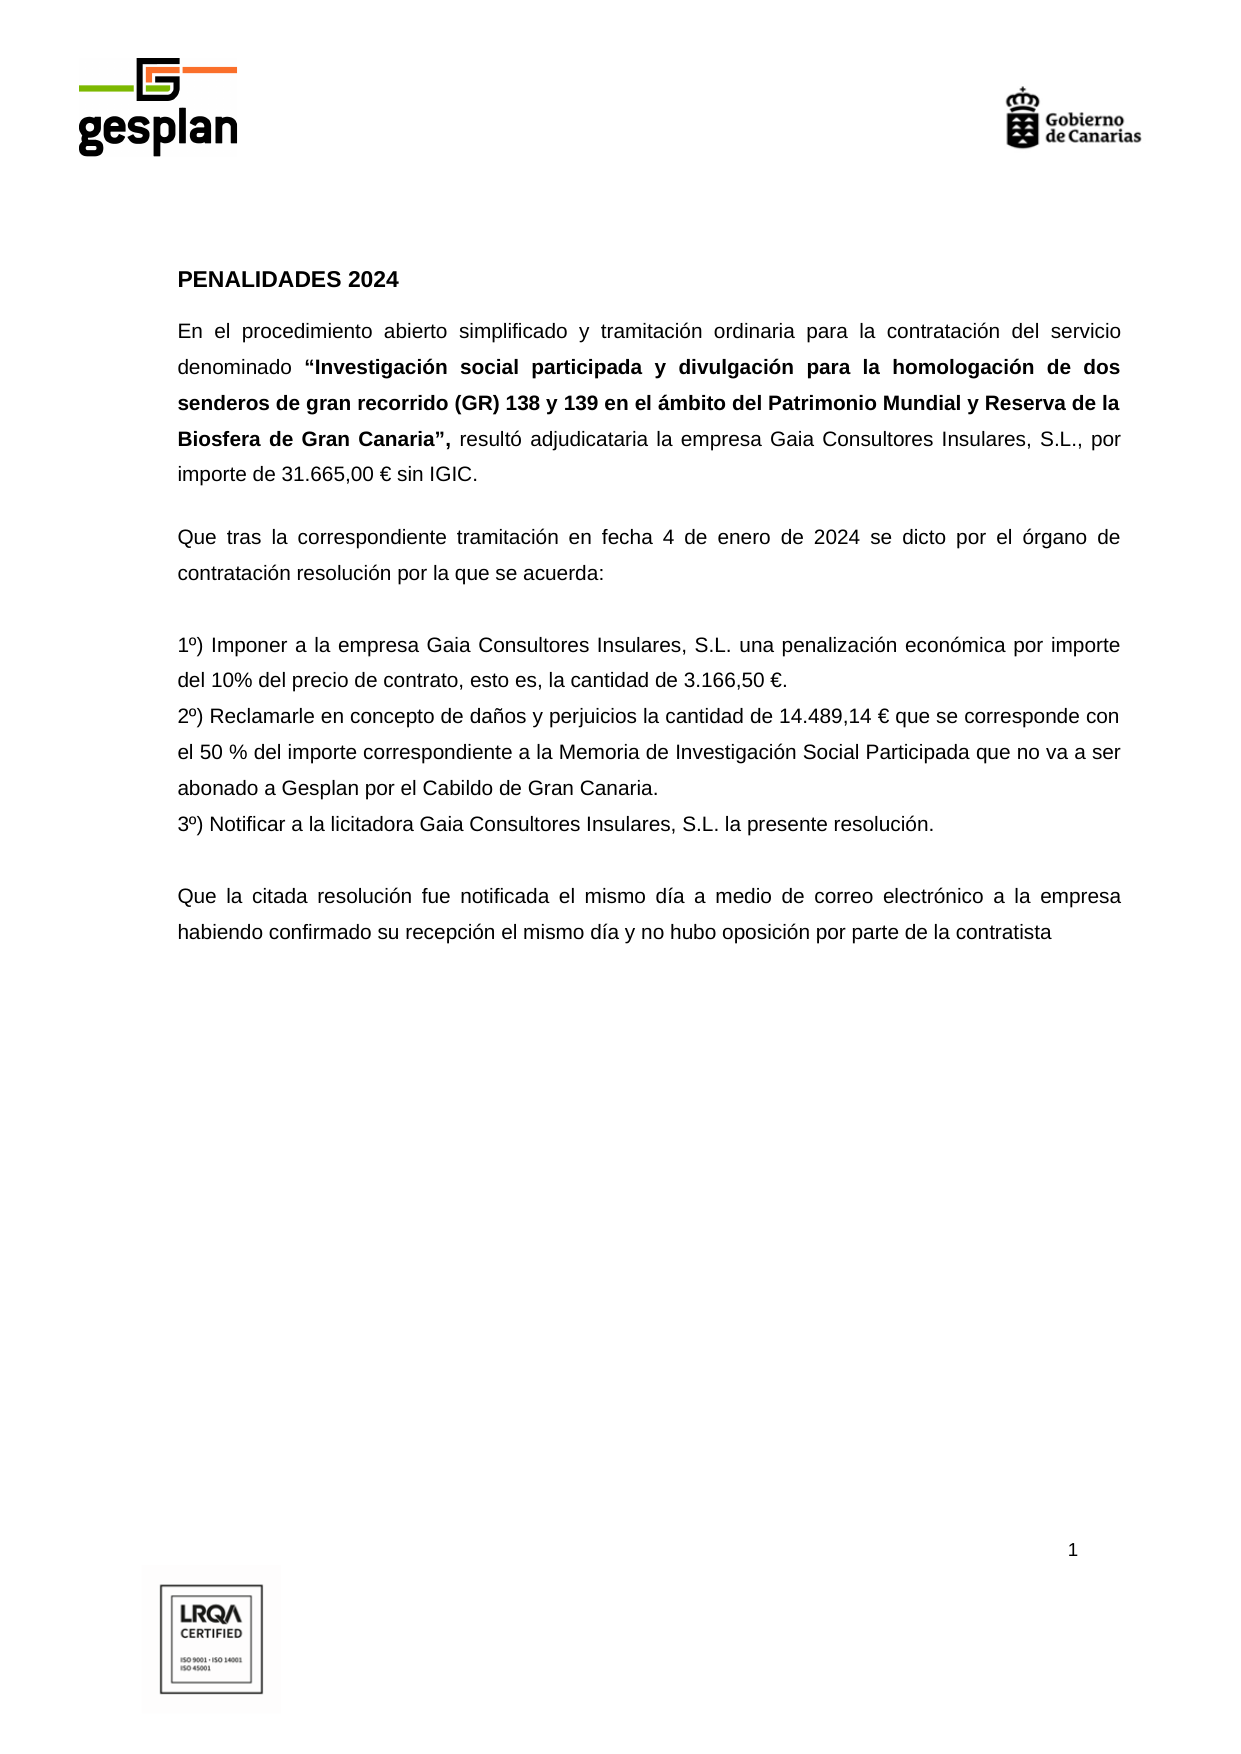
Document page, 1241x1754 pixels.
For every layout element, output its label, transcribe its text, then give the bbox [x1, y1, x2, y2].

text En el procedimiento abierto simplificado y tramitación ordinaria para la contratación del servicio denominado “Investigación social participada y divulgación para la homologación de dos senderos de gran recorrido (GR) 138 y 139 en el ámbito del Patrimonio Mundial y Reserva de la Biosfera de Gran Canaria”, resultó adjudicataria la empresa Gaia Consultores Insulares, S.L., por importe de 31.665,00 € sin IGIC. [177, 318, 1122, 486]
text 2º) Reclamarle en concepto de daños y perjuicios la cantidad de 14.489,14 € que se corresponde con el 50 % del importe correspondiente a la Memoria de Investigación Social Participada que no va a ser abonado a Gesplan por el Cabildo de Gran Canaria. [177, 704, 1122, 800]
text Que la citada resolución fue notificada el mismo día a medio de correo electrónico a la empresa habiendo confirmado su recepción el mismo día y no hubo oposición por parte de la contratista [177, 884, 1122, 944]
text 3º) Notificar a la licitadora Gaia Consultores Insulares, S.L. la presente resolución. [177, 812, 1122, 836]
text 1º) Imponer a la empresa Gaia Consultores Insulares, S.L. una penalización económica por importe del 10% del precio de contrato, esto es, la cantidad de 3.166,50 €. [177, 632, 1122, 692]
text Que tras la correspondiente tramitación en fecha 4 de enero de 2024 se dicto por el órgano de contratación resolución por la que se acuerda: [177, 524, 1122, 584]
text PENALIDADES 2024 [177, 266, 1122, 292]
